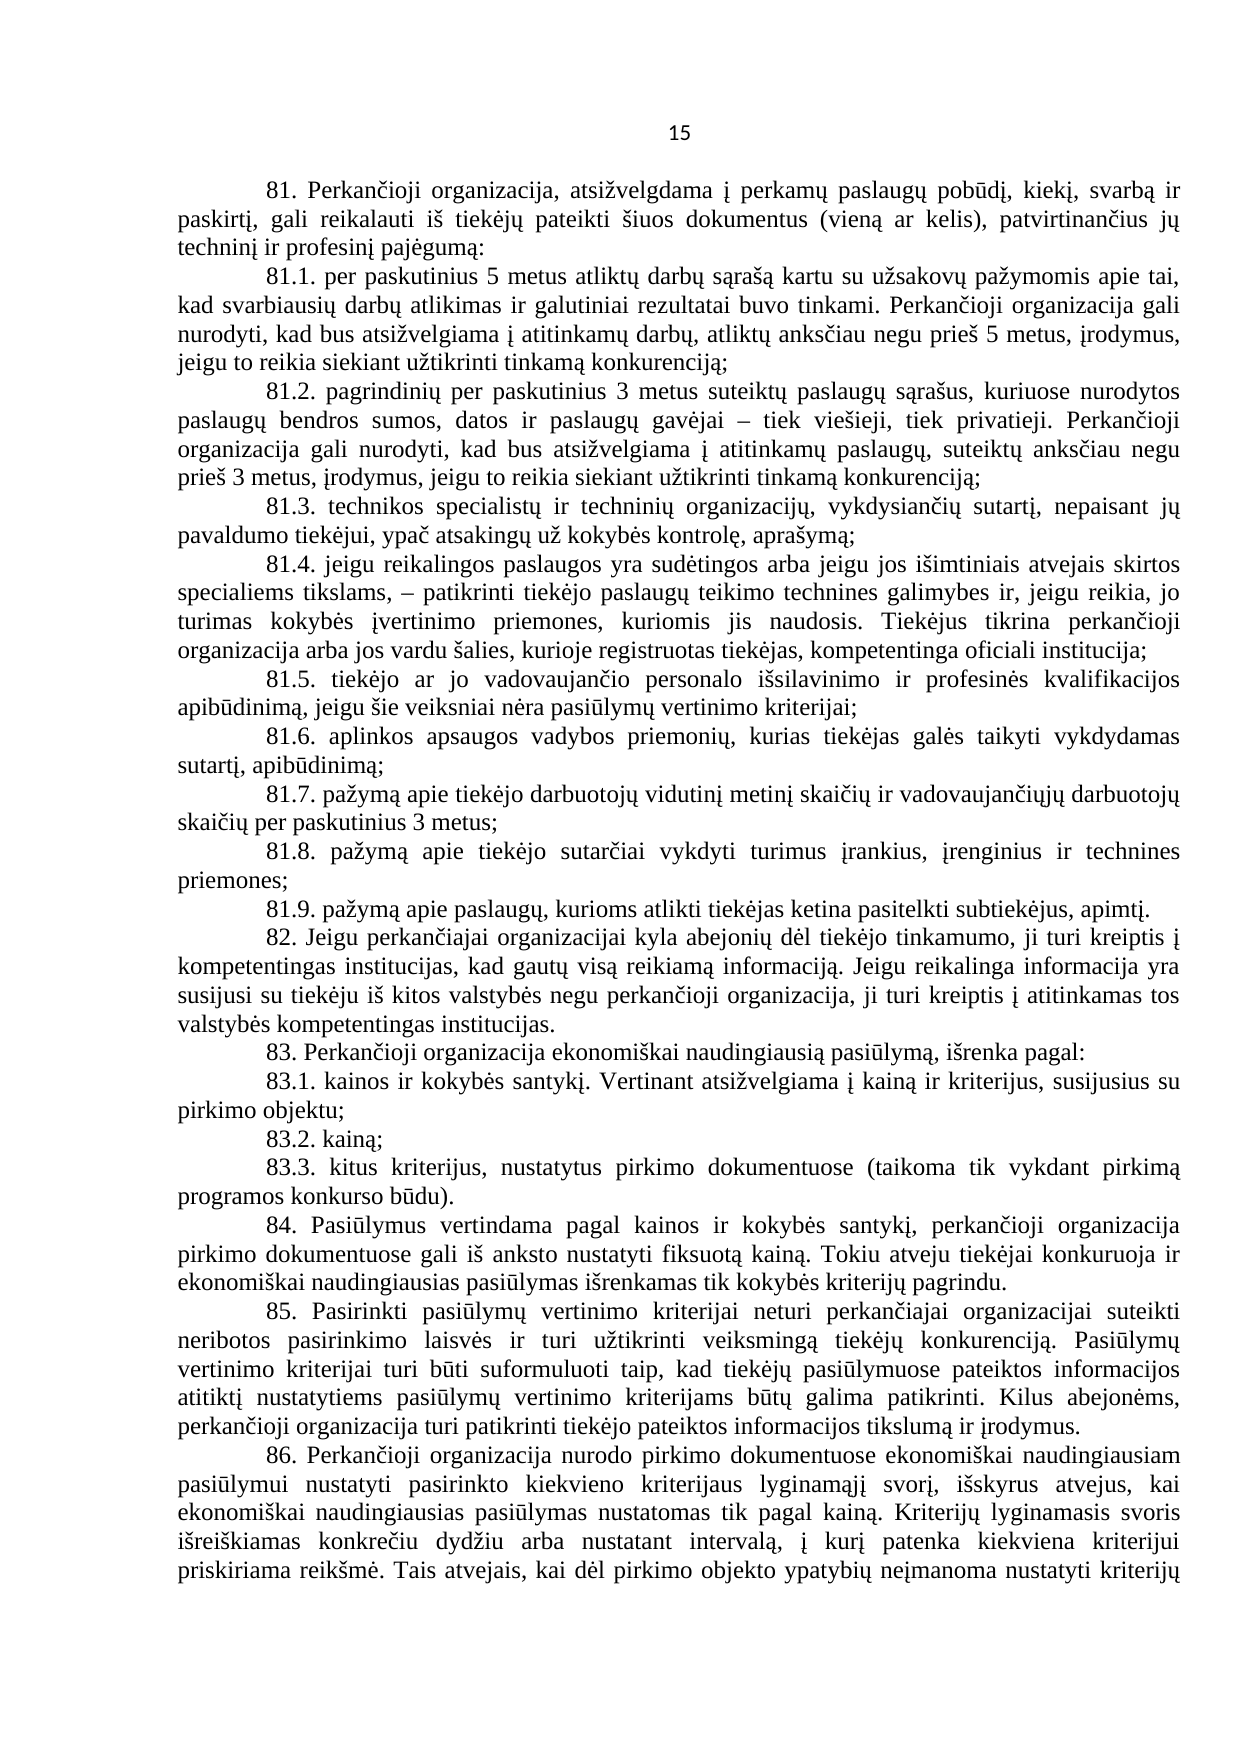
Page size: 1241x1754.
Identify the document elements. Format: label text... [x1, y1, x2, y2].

text 81. Perkančioji organizacija, atsižvelgdama į perkamų paslaugų pobūdį, kiekį, svarbą ir paskirtį, gali reikalauti iš tiekėjų pateikti šiuos dokumentus (vieną ar kelis), patvirtinančius jų techninį ir profesinį pajėgumą: [177, 175, 1181, 261]
text 86. Perkančioji organizacija nurodo pirkimo dokumentuose ekonomiškai naudingiausiam pasiūlymui nustatyti pasirinkto kiekvieno kriterijaus lyginamąjį svorį, išskyrus atvejus, kai ekonomiškai naudingiausias pasiūlymas nustatomas tik pagal kainą. Kriterijų lyginamasis svoris išreiškiamas konkrečiu dydžiu arba nustatant intervalą, į kurį patenka kiekviena kriterijui priskiriama reikšmė. Tais atvejais, kai dėl pirkimo objekto ypatybių neįmanoma nustatyti kriterijų [177, 1440, 1181, 1584]
text 83. Perkančioji organizacija ekonomiškai naudingiausią pasiūlymą, išrenka pagal: [177, 1037, 1181, 1066]
text 81.4. jeigu reikalingos paslaugos yra sudėtingos arba jeigu jos išimtiniais atvejais skirtos specialiems tikslams, – patikrinti tiekėjo paslaugų teikimo technines galimybes ir, jeigu reikia, jo turimas kokybės įvertinimo priemones, kuriomis jis naudosis. Tiekėjus tikrina perkančioji organizacija arba jos vardu šalies, kurioje registruotas tiekėjas, kompetentinga oficiali institucija; [177, 549, 1181, 664]
text 83.3. kitus kriterijus, nustatytus pirkimo dokumentuose (taikoma tik vykdant pirkimą programos konkurso būdu). [177, 1152, 1181, 1210]
text 83.2. kainą; [177, 1124, 1181, 1152]
text 85. Pasirinkti pasiūlymų vertinimo kriterijai neturi perkančiajai organizacijai suteikti neribotos pasirinkimo laisvės ir turi užtikrinti veiksmingą tiekėjų konkurenciją. Pasiūlymų vertinimo kriterijai turi būti suformuluoti taip, kad tiekėjų pasiūlymuose pateiktos informacijos atitiktį nustatytiems pasiūlymų vertinimo kriterijams būtų galima patikrinti. Kilus abejonėms, perkančioji organizacija turi patikrinti tiekėjo pateiktos informacijos tikslumą ir įrodymus. [177, 1296, 1181, 1440]
text 84. Pasiūlymus vertindama pagal kainos ir kokybės santykį, perkančioji organizacija pirkimo dokumentuose gali iš anksto nustatyti fiksuotą kainą. Tokiu atveju tiekėjai konkuruoja ir ekonomiškai naudingiausias pasiūlymas išrenkamas tik kokybės kriterijų pagrindu. [177, 1210, 1181, 1296]
text 81.5. tiekėjo ar jo vadovaujančio personalo išsilavinimo ir profesinės kvalifikacijos apibūdinimą, jeigu šie veiksniai nėra pasiūlymų vertinimo kriterijai; [177, 664, 1181, 721]
text 83.1. kainos ir kokybės santykį. Vertinant atsižvelgiama į kainą ir kriterijus, susijusius su pirkimo objektu; [177, 1066, 1181, 1124]
text 81.7. pažymą apie tiekėjo darbuotojų vidutinį metinį skaičių ir vadovaujančiųjų darbuotojų skaičių per paskutinius 3 metus; [177, 779, 1181, 836]
text 81.6. aplinkos apsaugos vadybos priemonių, kurias tiekėjas galės taikyti vykdydamas sutartį, apibūdinimą; [177, 721, 1181, 779]
text 81.3. technikos specialistų ir techninių organizacijų, vykdysiančių sutartį, nepaisant jų pavaldumo tiekėjui, ypač atsakingų už kokybės kontrolę, aprašymą; [177, 491, 1181, 549]
text 81.2. pagrindinių per paskutinius 3 metus suteiktų paslaugų sąrašus, kuriuose nurodytos paslaugų bendros sumos, datos ir paslaugų gavėjai – tiek viešieji, tiek privatieji. Perkančioji organizacija gali nurodyti, kad bus atsižvelgiama į atitinkamų paslaugų, suteiktų anksčiau negu prieš 3 metus, įrodymus, jeigu to reikia siekiant užtikrinti tinkamą konkurenciją; [177, 376, 1181, 491]
text 81.8. pažymą apie tiekėjo sutarčiai vykdyti turimus įrankius, įrenginius ir technines priemones; [177, 836, 1181, 894]
text 81.1. per paskutinius 5 metus atliktų darbų sąrašą kartu su užsakovų pažymomis apie tai, kad svarbiausių darbų atlikimas ir galutiniai rezultatai buvo tinkami. Perkančioji organizacija gali nurodyti, kad bus atsižvelgiama į atitinkamų darbų, atliktų anksčiau negu prieš 5 metus, įrodymus, jeigu to reikia siekiant užtikrinti tinkamą konkurenciją; [177, 261, 1181, 376]
text 82. Jeigu perkančiajai organizacijai kyla abejonių dėl tiekėjo tinkamumo, ji turi kreiptis į kompetentingas institucijas, kad gautų visą reikiamą informaciją. Jeigu reikalinga informacija yra susijusi su tiekėju iš kitos valstybės negu perkančioji organizacija, ji turi kreiptis į atitinkamas tos valstybės kompetentingas institucijas. [177, 922, 1181, 1037]
text 81.9. pažymą apie paslaugų, kurioms atlikti tiekėjas ketina pasitelkti subtiekėjus, apimtį. [177, 894, 1181, 922]
